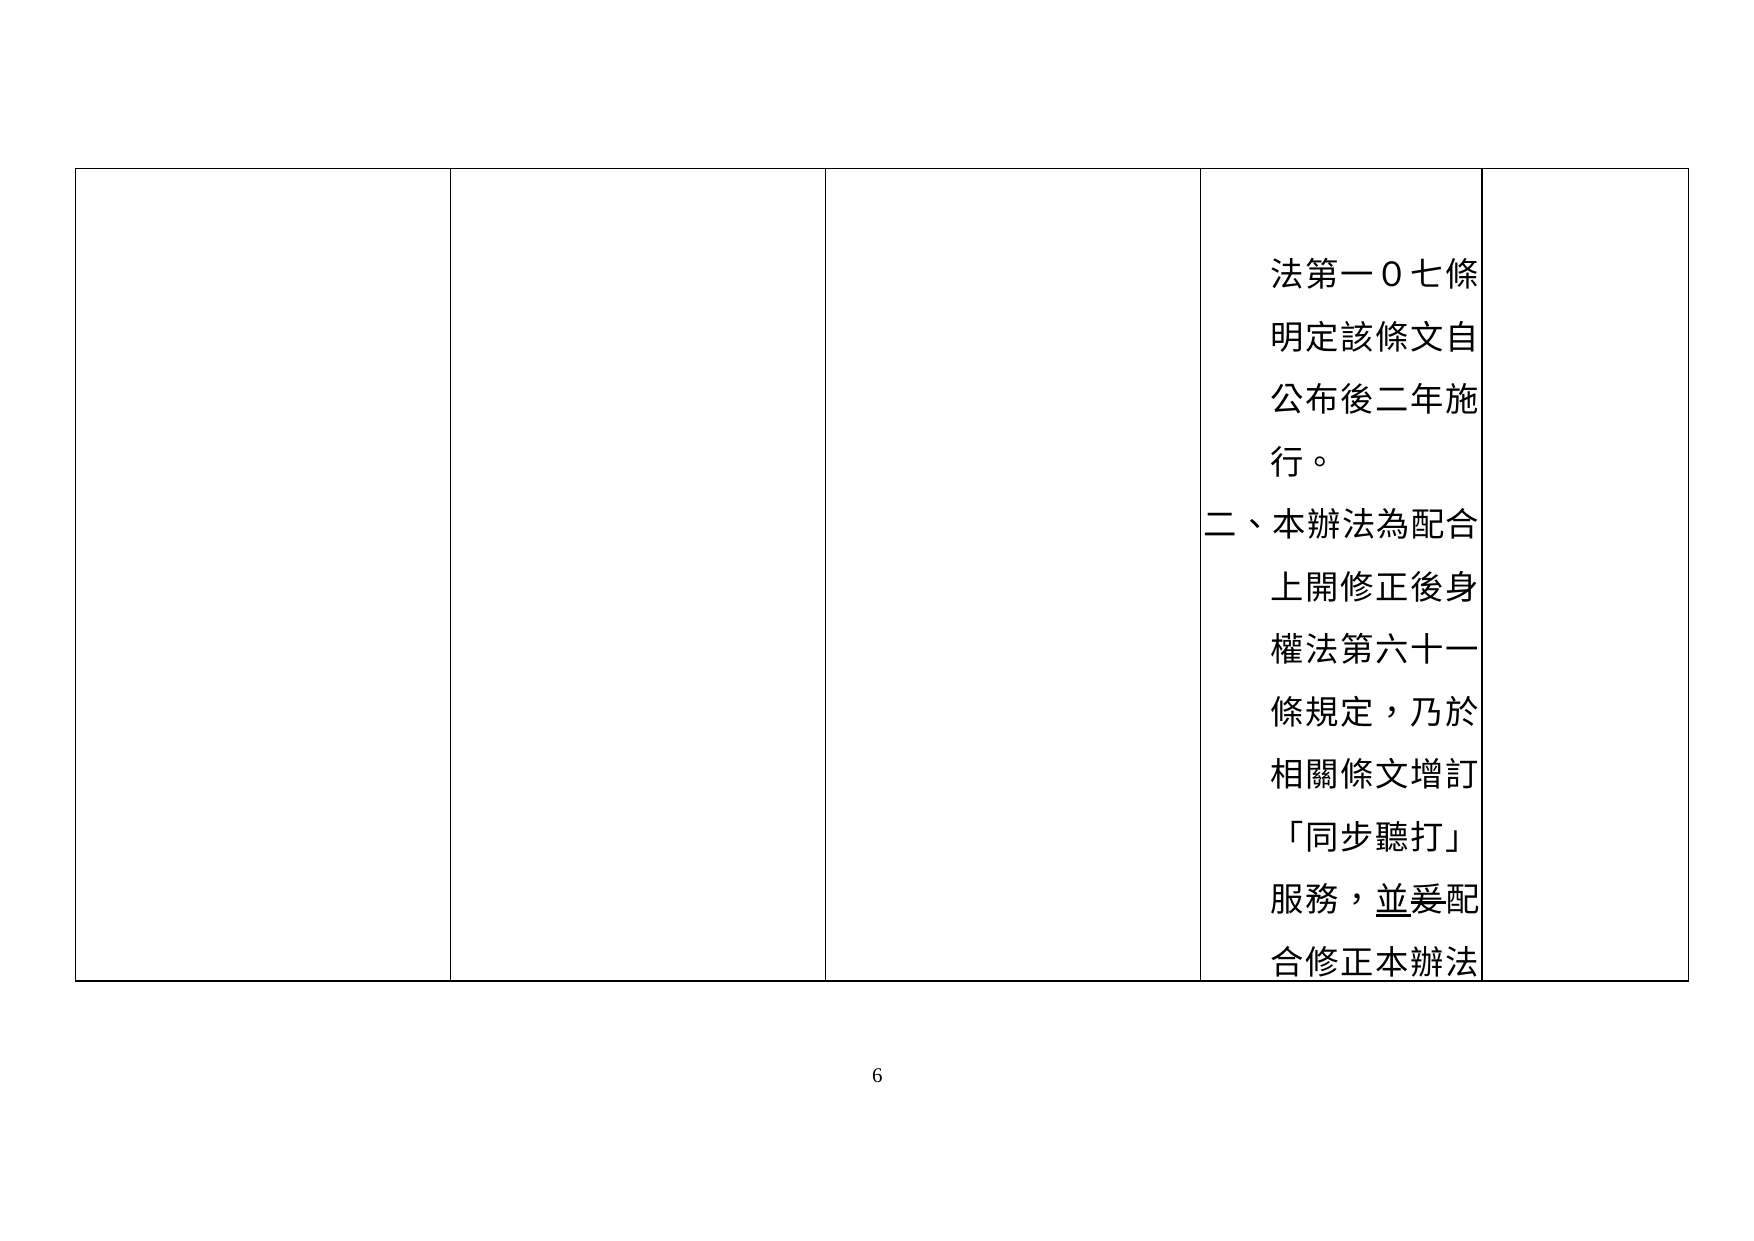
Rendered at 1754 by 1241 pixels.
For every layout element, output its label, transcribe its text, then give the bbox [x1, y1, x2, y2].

table_cell [1483, 169, 1688, 980]
table_cell [826, 169, 1200, 980]
table_cell [451, 169, 825, 980]
table_cell [76, 169, 450, 980]
table_cell 法第一０七條明定該條文自公布後二年施行。 二、本辦法為配合上開修正後身權法第六十一條規定，乃於相關條文增訂「同步聽打」服務，並爰配合修正本辦法 [1201, 169, 1481, 980]
